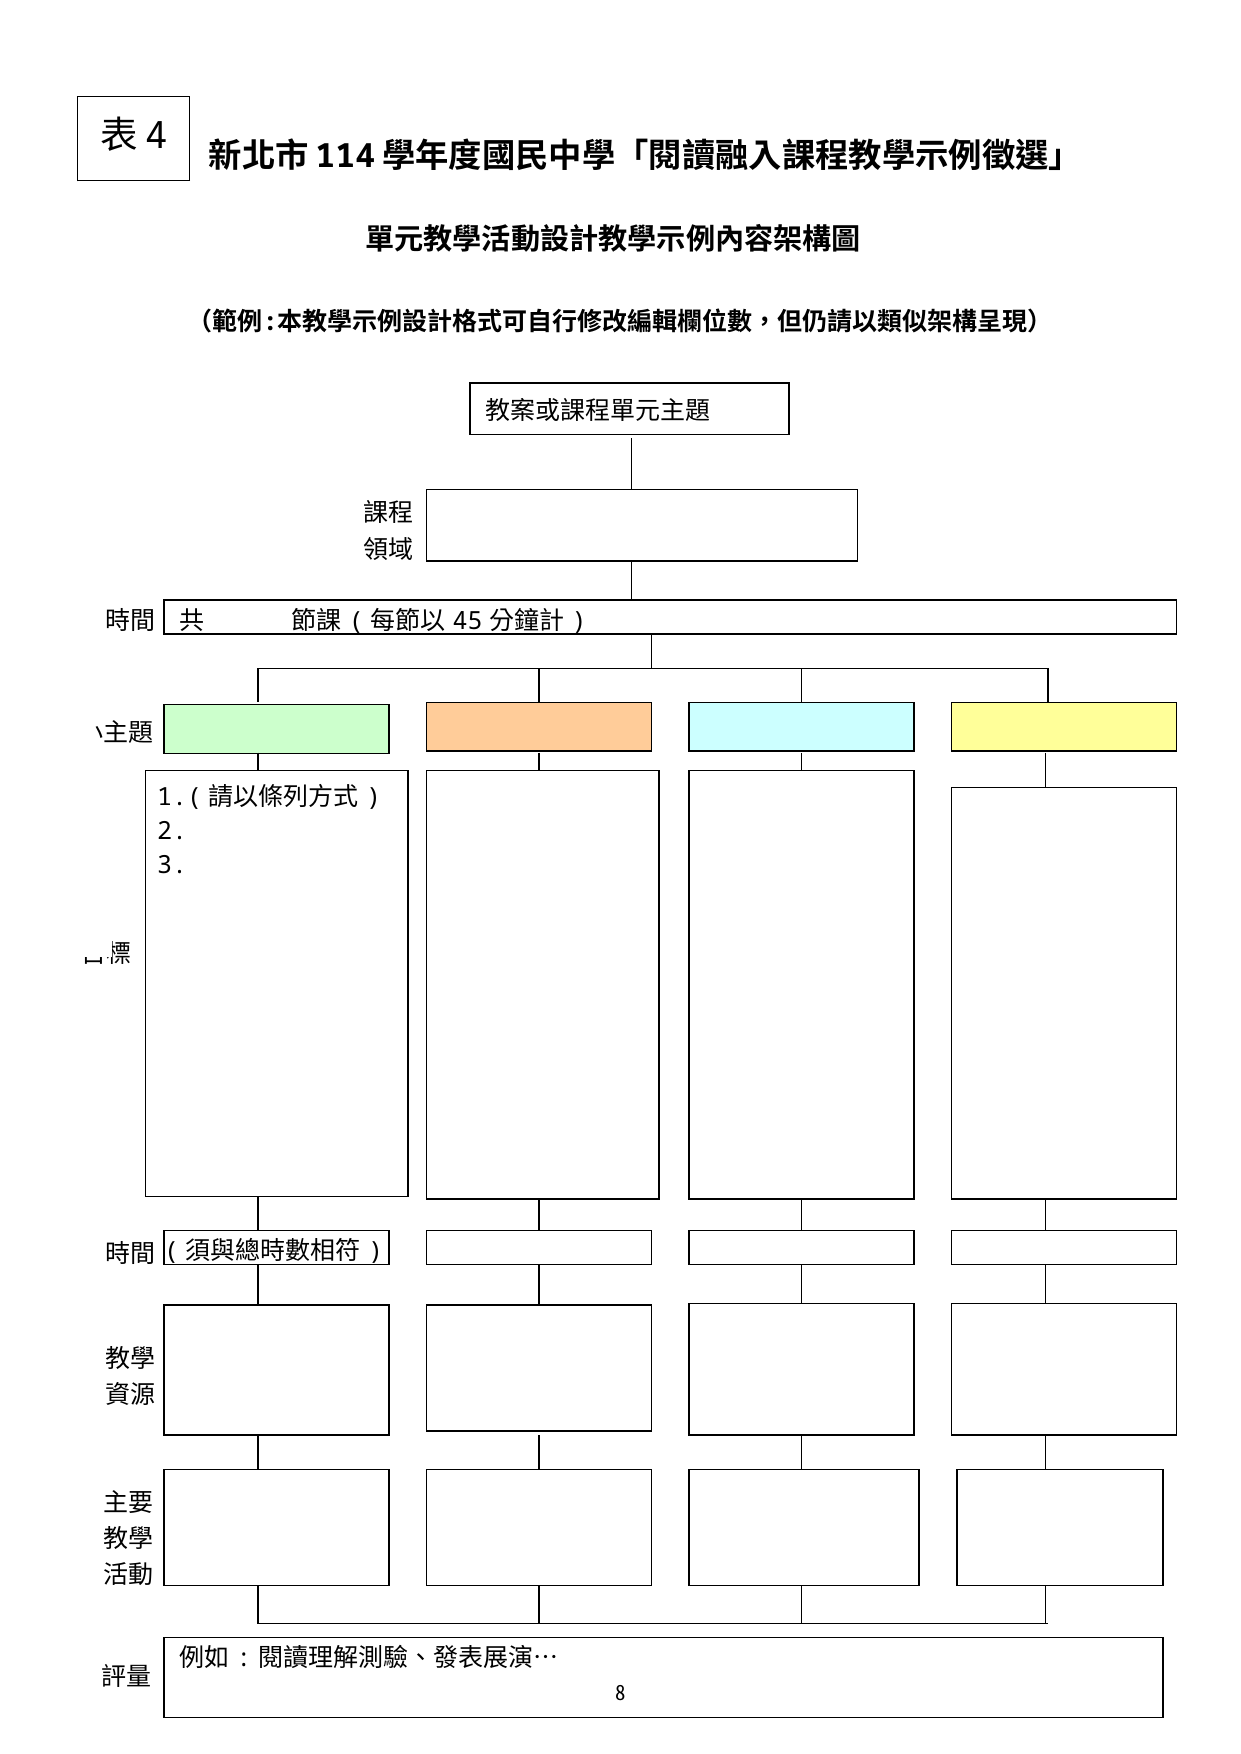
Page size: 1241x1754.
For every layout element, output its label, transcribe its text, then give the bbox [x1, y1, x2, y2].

text 單元教學活動設計教學示例內容架構圖 [75, 195, 1165, 257]
text （範例:本教學示例設計格式可自行修改編輯欄位數，但仍請以類似架構呈現） [75, 278, 1165, 341]
text [78, 97, 189, 180]
text 新北市114學年度國民中學「閱讀融入課程教學示例徵選」 [190, 112, 1165, 174]
text 表4 [93, 104, 174, 159]
